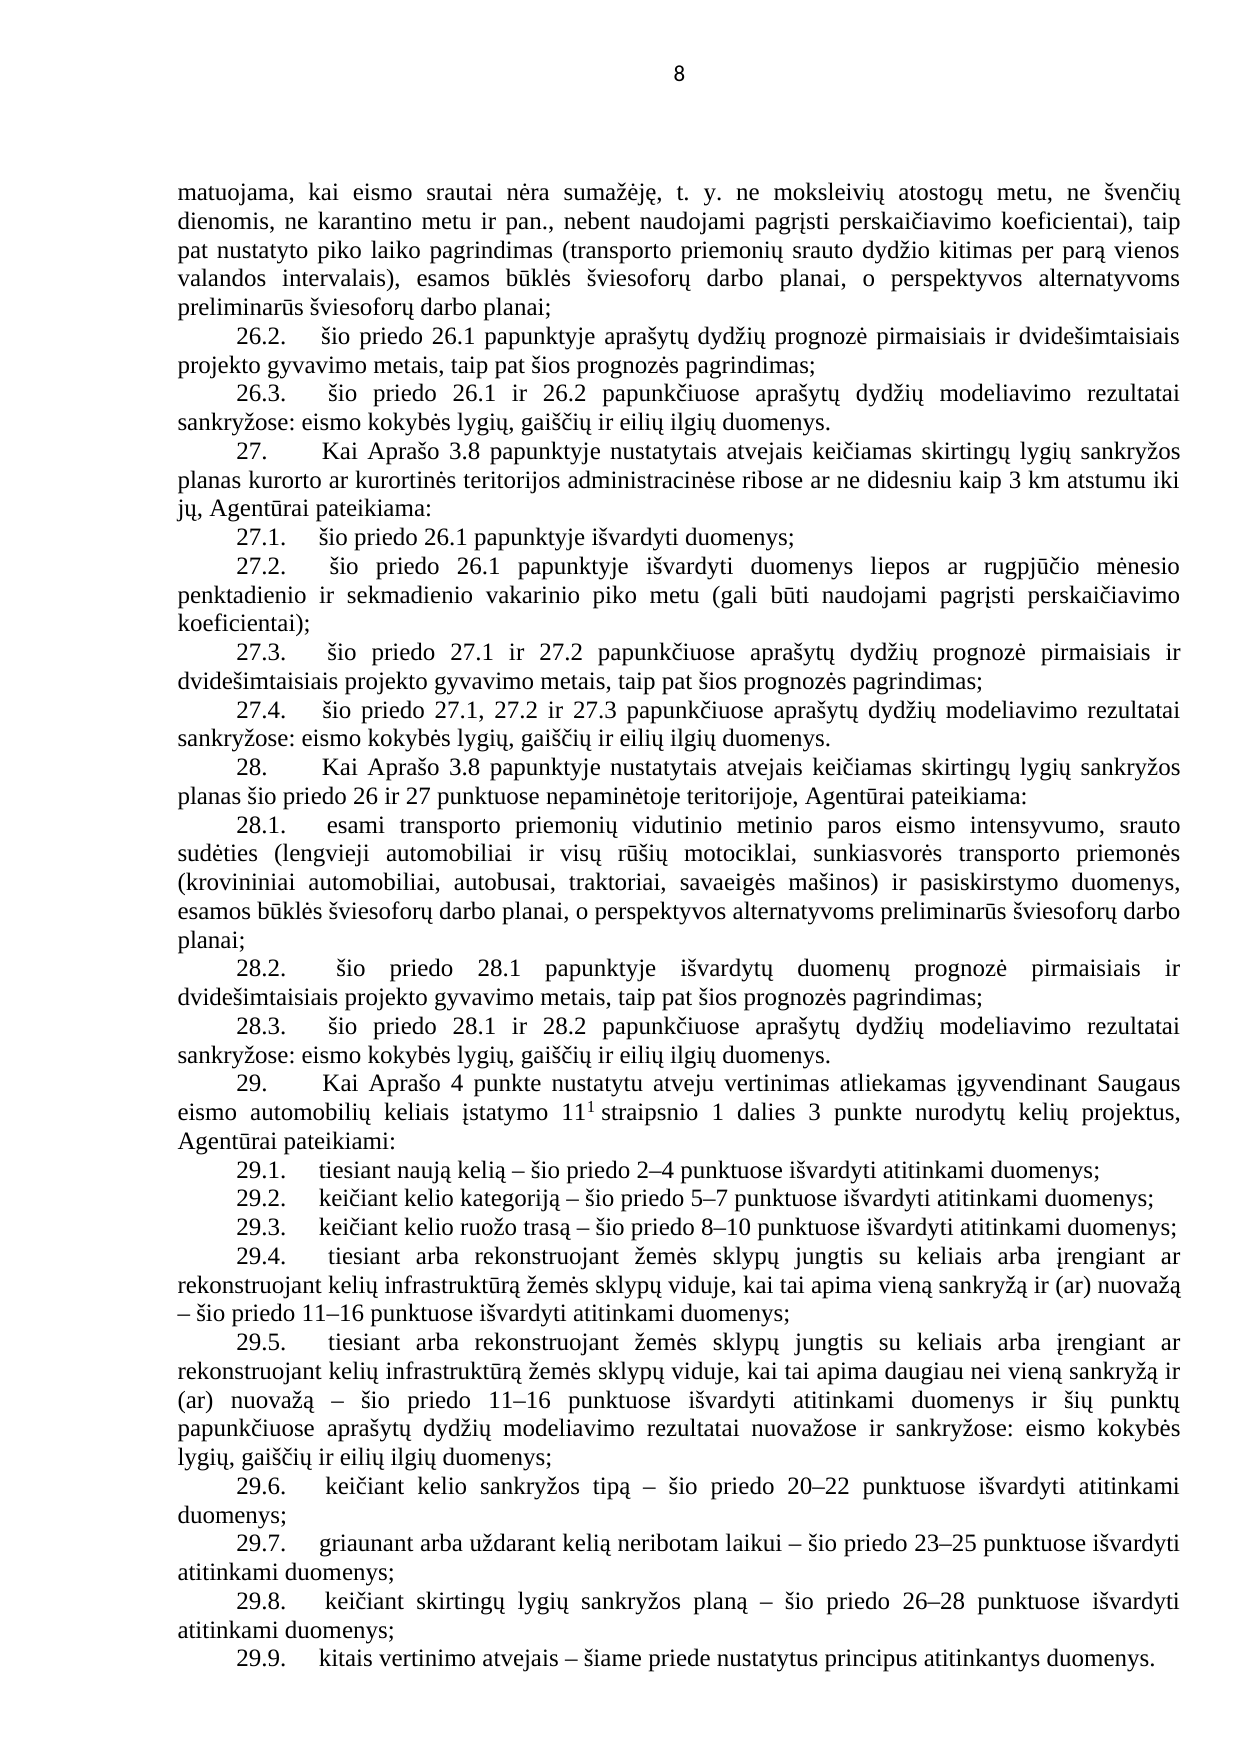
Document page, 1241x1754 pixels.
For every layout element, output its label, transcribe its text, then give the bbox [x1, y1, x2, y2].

text 29.7. griaunant arba uždarant kelią neribotam laikui – šio priedo 23–25 punktuose išvardyti atitinkami duomenys; [177, 1528, 1181, 1586]
text 29.8. keičiant skirtingų lygių sankryžos planą – šio priedo 26–28 punktuose išvardyti atitinkami duomenys; [177, 1586, 1181, 1643]
text 27.4. šio priedo 27.1, 27.2 ir 27.3 papunkčiuose aprašytų dydžių modeliavimo rezultatai sankryžose: eismo kokybės lygių, gaiščių ir eilių ilgių duomenys. [177, 695, 1181, 752]
text 29.4. tiesiant arba rekonstruojant žemės sklypų jungtis su keliais arba įrengiant ar rekonstruojant kelių infrastruktūrą žemės sklypų viduje, kai tai apima vieną sankryžą ir (ar) nuovažą – šio priedo 11–16 punktuose išvardyti atitinkami duomenys; [177, 1241, 1181, 1327]
text 29.3. keičiant kelio ruožo trasą – šio priedo 8–10 punktuose išvardyti atitinkami duomenys; [177, 1212, 1181, 1241]
text 26.3. šio priedo 26.1 ir 26.2 papunkčiuose aprašytų dydžių modeliavimo rezultatai sankryžose: eismo kokybės lygių, gaiščių ir eilių ilgių duomenys. [177, 378, 1181, 436]
text matuojama, kai eismo srautai nėra sumažėję, t. y. ne moksleivių atostogų metu, ne švenčių dienomis, ne karantino metu ir pan., nebent naudojami pagrįsti perskaičiavimo koeficientai), taip pat nustatyto piko laiko pagrindimas (transporto priemonių srauto dydžio kitimas per parą vienos valandos intervalais), esamos būklės šviesoforų darbo planai, o perspektyvos alternatyvoms preliminarūs šviesoforų darbo planai; [177, 177, 1181, 321]
text 29.5. tiesiant arba rekonstruojant žemės sklypų jungtis su keliais arba įrengiant ar rekonstruojant kelių infrastruktūrą žemės sklypų viduje, kai tai apima daugiau nei vieną sankryžą ir (ar) nuovažą – šio priedo 11–16 punktuose išvardyti atitinkami duomenys ir šių punktų papunkčiuose aprašytų dydžių modeliavimo rezultatai nuovažose ir sankryžose: eismo kokybės lygių, gaiščių ir eilių ilgių duomenys; [177, 1327, 1181, 1471]
text 29.9. kitais vertinimo atvejais – šiame priede nustatytus principus atitinkantys duomenys. [177, 1643, 1181, 1672]
text 29.1. tiesiant naują kelią – šio priedo 2–4 punktuose išvardyti atitinkami duomenys; [177, 1155, 1181, 1183]
text 27. Kai Aprašo 3.8 papunktyje nustatytais atvejais keičiamas skirtingų lygių sankryžos planas kurorto ar kurortinės teritorijos administracinėse ribose ar ne didesniu kaip 3 km atstumu iki jų, Agentūrai pateikiama: [177, 436, 1181, 522]
text 28.1. esami transporto priemonių vidutinio metinio paros eismo intensyvumo, srauto sudėties (lengvieji automobiliai ir visų rūšių motociklai, sunkiasvorės transporto priemonės (krovininiai automobiliai, autobusai, traktoriai, savaeigės mašinos) ir pasiskirstymo duomenys, esamos būklės šviesoforų darbo planai, o perspektyvos alternatyvoms preliminarūs šviesoforų darbo planai; [177, 810, 1181, 953]
text 27.2. šio priedo 26.1 papunktyje išvardyti duomenys liepos ar rugpjūčio mėnesio penktadienio ir sekmadienio vakarinio piko metu (gali būti naudojami pagrįsti perskaičiavimo koeficientai); [177, 551, 1181, 637]
text 28. Kai Aprašo 3.8 papunktyje nustatytais atvejais keičiamas skirtingų lygių sankryžos planas šio priedo 26 ir 27 punktuose nepaminėtoje teritorijoje, Agentūrai pateikiama: [177, 752, 1181, 810]
text 29. Kai Aprašo 4 punkte nustatytu atveju vertinimas atliekamas įgyvendinant Saugaus eismo automobilių keliais įstatymo 111 straipsnio 1 dalies 3 punkte nurodytų kelių projektus, Agentūrai pateikiami: [177, 1068, 1181, 1155]
text 28.2. šio priedo 28.1 papunktyje išvardytų duomenų prognozė pirmaisiais ir dvidešimtaisiais projekto gyvavimo metais, taip pat šios prognozės pagrindimas; [177, 953, 1181, 1011]
text 27.3. šio priedo 27.1 ir 27.2 papunkčiuose aprašytų dydžių prognozė pirmaisiais ir dvidešimtaisiais projekto gyvavimo metais, taip pat šios prognozės pagrindimas; [177, 637, 1181, 695]
text 27.1. šio priedo 26.1 papunktyje išvardyti duomenys; [177, 522, 1181, 551]
text 29.6. keičiant kelio sankryžos tipą – šio priedo 20–22 punktuose išvardyti atitinkami duomenys; [177, 1471, 1181, 1528]
text 28.3. šio priedo 28.1 ir 28.2 papunkčiuose aprašytų dydžių modeliavimo rezultatai sankryžose: eismo kokybės lygių, gaiščių ir eilių ilgių duomenys. [177, 1011, 1181, 1068]
text 26.2. šio priedo 26.1 papunktyje aprašytų dydžių prognozė pirmaisiais ir dvidešimtaisiais projekto gyvavimo metais, taip pat šios prognozės pagrindimas; [177, 321, 1181, 378]
text 29.2. keičiant kelio kategoriją – šio priedo 5–7 punktuose išvardyti atitinkami duomenys; [177, 1183, 1181, 1212]
